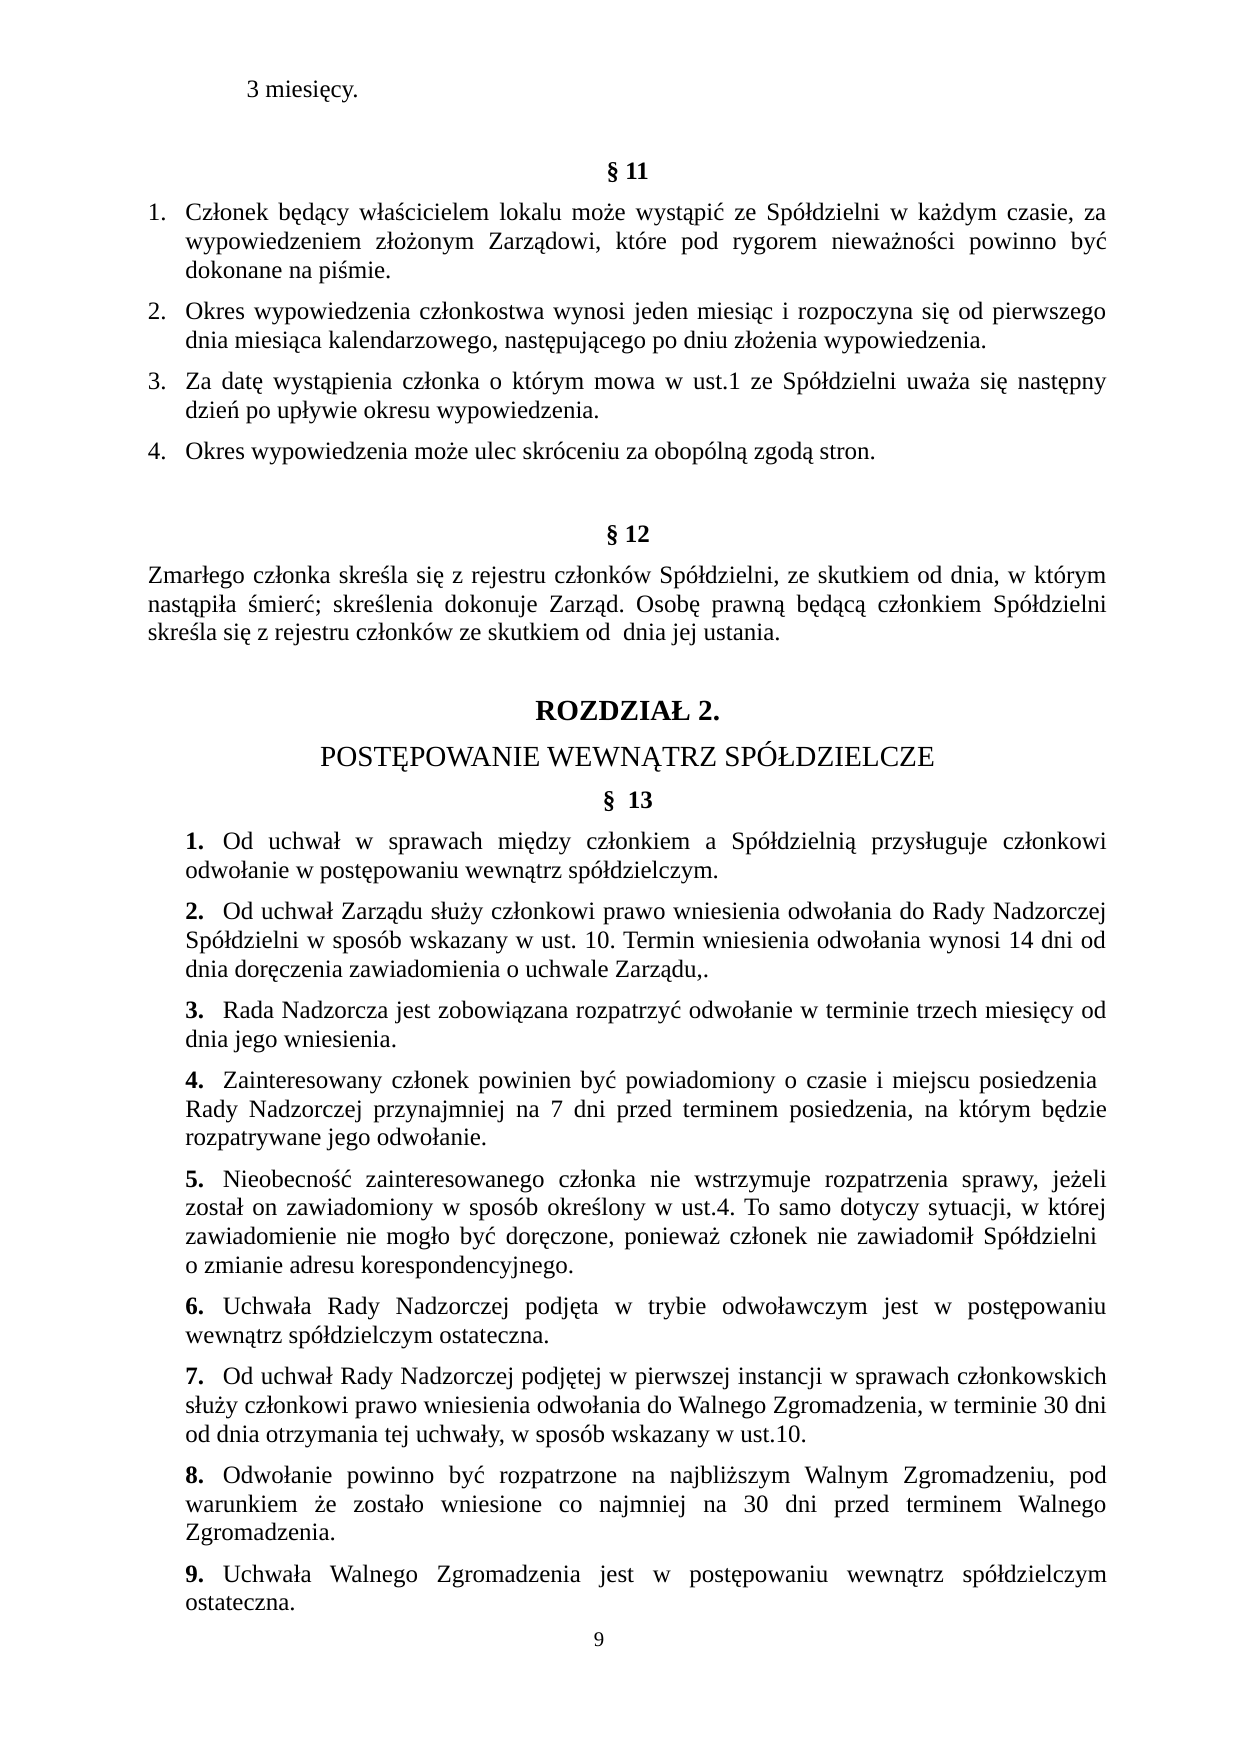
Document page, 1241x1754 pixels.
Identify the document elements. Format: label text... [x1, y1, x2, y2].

text § 12 [148, 519, 1107, 547]
list Od uchwał w sprawach między członkiem a Spółdzielnią przysługuje członkowi odwołanie w postępowaniu wewnątrz spółdzielczym. [185, 826, 1107, 884]
list Okres wypowiedzenia członkostwa wynosi jeden miesiąc i rozpoczyna się od pierwszego dnia miesiąca kalendarzowego, następującego po dniu złożenia wypowiedzenia. [148, 296, 1107, 354]
list Rada Nadzorcza jest zobowiązana rozpatrzyć odwołanie w terminie trzech miesięcy od dnia jego wniesienia. [185, 995, 1107, 1052]
text § 11 [148, 156, 1107, 185]
list Odwołanie powinno być rozpatrzone na najbliższym Walnym Zgromadzeniu, pod warunkiem że zostało wniesione co najmniej na 30 dni przed terminem Walnego Zgromadzenia. [185, 1460, 1107, 1546]
list Od uchwał Rady Nadzorczej podjętej w pierwszej instancji w sprawach członkowskich służy członkowi prawo wniesienia odwołania do Walnego Zgromadzenia, w terminie 30 dni od dnia otrzymania tej uchwały, w sposób wskazany w ust.10. [185, 1361, 1107, 1447]
text 4. Okres wypowiedzenia może ulec skróceniu za obopólną zgodą stron. [148, 436, 1107, 465]
text § 13 [148, 785, 1107, 814]
list Uchwała Rady Nadzorczej podjęta w trybie odwoławczym jest w postępowaniu wewnątrz spółdzielczym ostateczna. [185, 1291, 1107, 1349]
text Zmarłego członka skreśla się z rejestru członków Spółdzielni, ze skutkiem od dnia, w którym nastąpiła śmierć; skreślenia dokonuje Zarząd. Osobę prawną będącą członkiem Spółdzielni skreśla się z rejestru członków ze skutkiem od dnia jej ustania. [148, 560, 1107, 646]
text ROZDZIAŁ 2. [148, 693, 1107, 726]
list Nieobecność zainteresowanego członka nie wstrzymuje rozpatrzenia sprawy, jeżeli został on zawiadomiony w sposób określony w ust.4. To samo dotyczy sytuacji, w której zawiadomienie nie mogło być doręczone, ponieważ członek nie zawiadomił Spółdzielni o zmianie adresu korespondencyjnego. [185, 1164, 1107, 1279]
list Członek będący właścicielem lokalu może wystąpić ze Spółdzielni w każdym czasie, za wypowiedzeniem złożonym Zarządowi, które pod rygorem nieważności powinno być dokonane na piśmie. [148, 197, 1107, 284]
text POSTĘPOWANIE WEWNĄTRZ SPÓŁDZIELCZE [148, 739, 1107, 772]
list Zainteresowany członek powinien być powiadomiony o czasie i miejscu posiedzenia Rady Nadzorczej przynajmniej na 7 dni przed terminem posiedzenia, na którym będzie rozpatrywane jego odwołanie. [185, 1065, 1107, 1151]
list Uchwała Walnego Zgromadzenia jest w postępowaniu wewnątrz spółdzielczym ostateczna. [185, 1559, 1107, 1616]
text 3 miesięcy. [221, 74, 1107, 102]
list Od uchwał Zarządu służy członkowi prawo wniesienia odwołania do Rady Nadzorczej Spółdzielni w sposób wskazany w ust. 10. Termin wniesienia odwołania wynosi 14 dni od dnia doręczenia zawiadomienia o uchwale Zarządu,. [185, 896, 1107, 982]
list Za datę wystąpienia członka o którym mowa w ust.1 ze Spółdzielni uważa się następny dzień po upływie okresu wypowiedzenia. [148, 366, 1107, 424]
